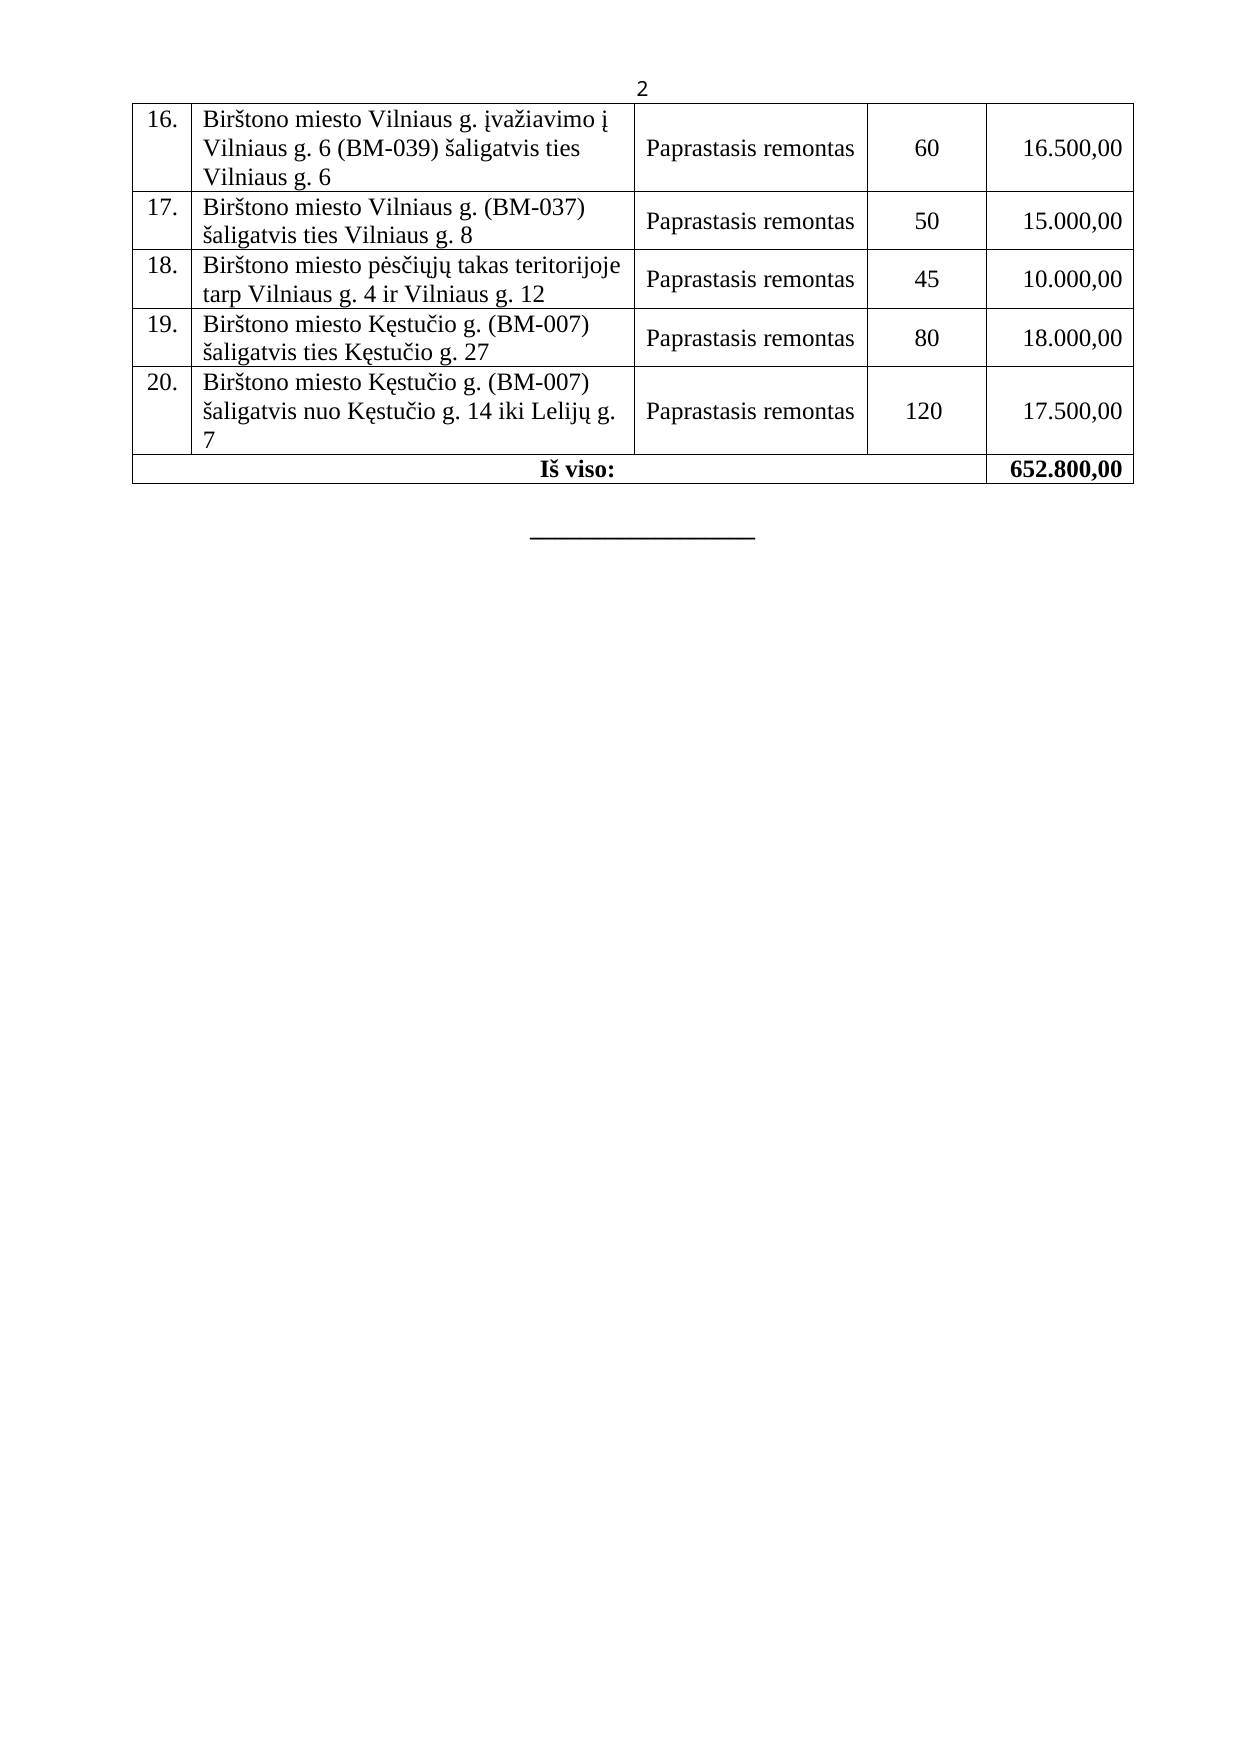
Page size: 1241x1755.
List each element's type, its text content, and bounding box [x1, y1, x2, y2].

table_cell 17.500,00 [987, 367, 1133, 453]
table_cell Birštono miesto Vilniaus g. (BM-037) šaligatvis ties Vilniaus g. 8 [192, 192, 634, 249]
table_cell 18. [133, 250, 191, 308]
table_cell Birštono miesto Kęstučio g. (BM-007) šaligatvis ties Kęstučio g. 27 [192, 309, 634, 366]
table_cell Paprastasis remontas [635, 104, 867, 191]
table_cell Paprastasis remontas [635, 367, 867, 453]
table_cell 16. [133, 104, 191, 191]
table_cell 10.000,00 [987, 250, 1133, 308]
table_cell 652.800,00 [987, 455, 1133, 483]
table_cell Paprastasis remontas [635, 309, 867, 366]
table_cell Paprastasis remontas [635, 192, 867, 249]
table_cell 60 [868, 104, 986, 191]
table_cell 45 [868, 250, 986, 308]
table_cell Birštono miesto Kęstučio g. (BM-007) šaligatvis nuo Kęstučio g. 14 iki Lelijų g. 7 [192, 367, 634, 453]
table_cell 15.000,00 [987, 192, 1133, 249]
table_cell 16.500,00 [987, 104, 1133, 191]
table_cell Paprastasis remontas [635, 250, 867, 308]
table_cell 120 [868, 367, 986, 453]
table_cell 19. [133, 309, 191, 366]
table_cell 20. [133, 367, 191, 453]
table_cell 80 [868, 309, 986, 366]
table_cell 18.000,00 [987, 309, 1133, 366]
text __________________ [133, 513, 1152, 542]
table_cell Birštono miesto Vilniaus g. įvažiavimo į Vilniaus g. 6 (BM-039) šaligatvis ties Vilniaus g. 6 [192, 104, 634, 191]
table_cell 17. [133, 192, 191, 249]
table_cell Iš viso: [133, 455, 986, 483]
table_cell Birštono miesto pėsčiųjų takas teritorijoje tarp Vilniaus g. 4 ir Vilniaus g. 12 [192, 250, 634, 308]
table_cell 50 [868, 192, 986, 249]
